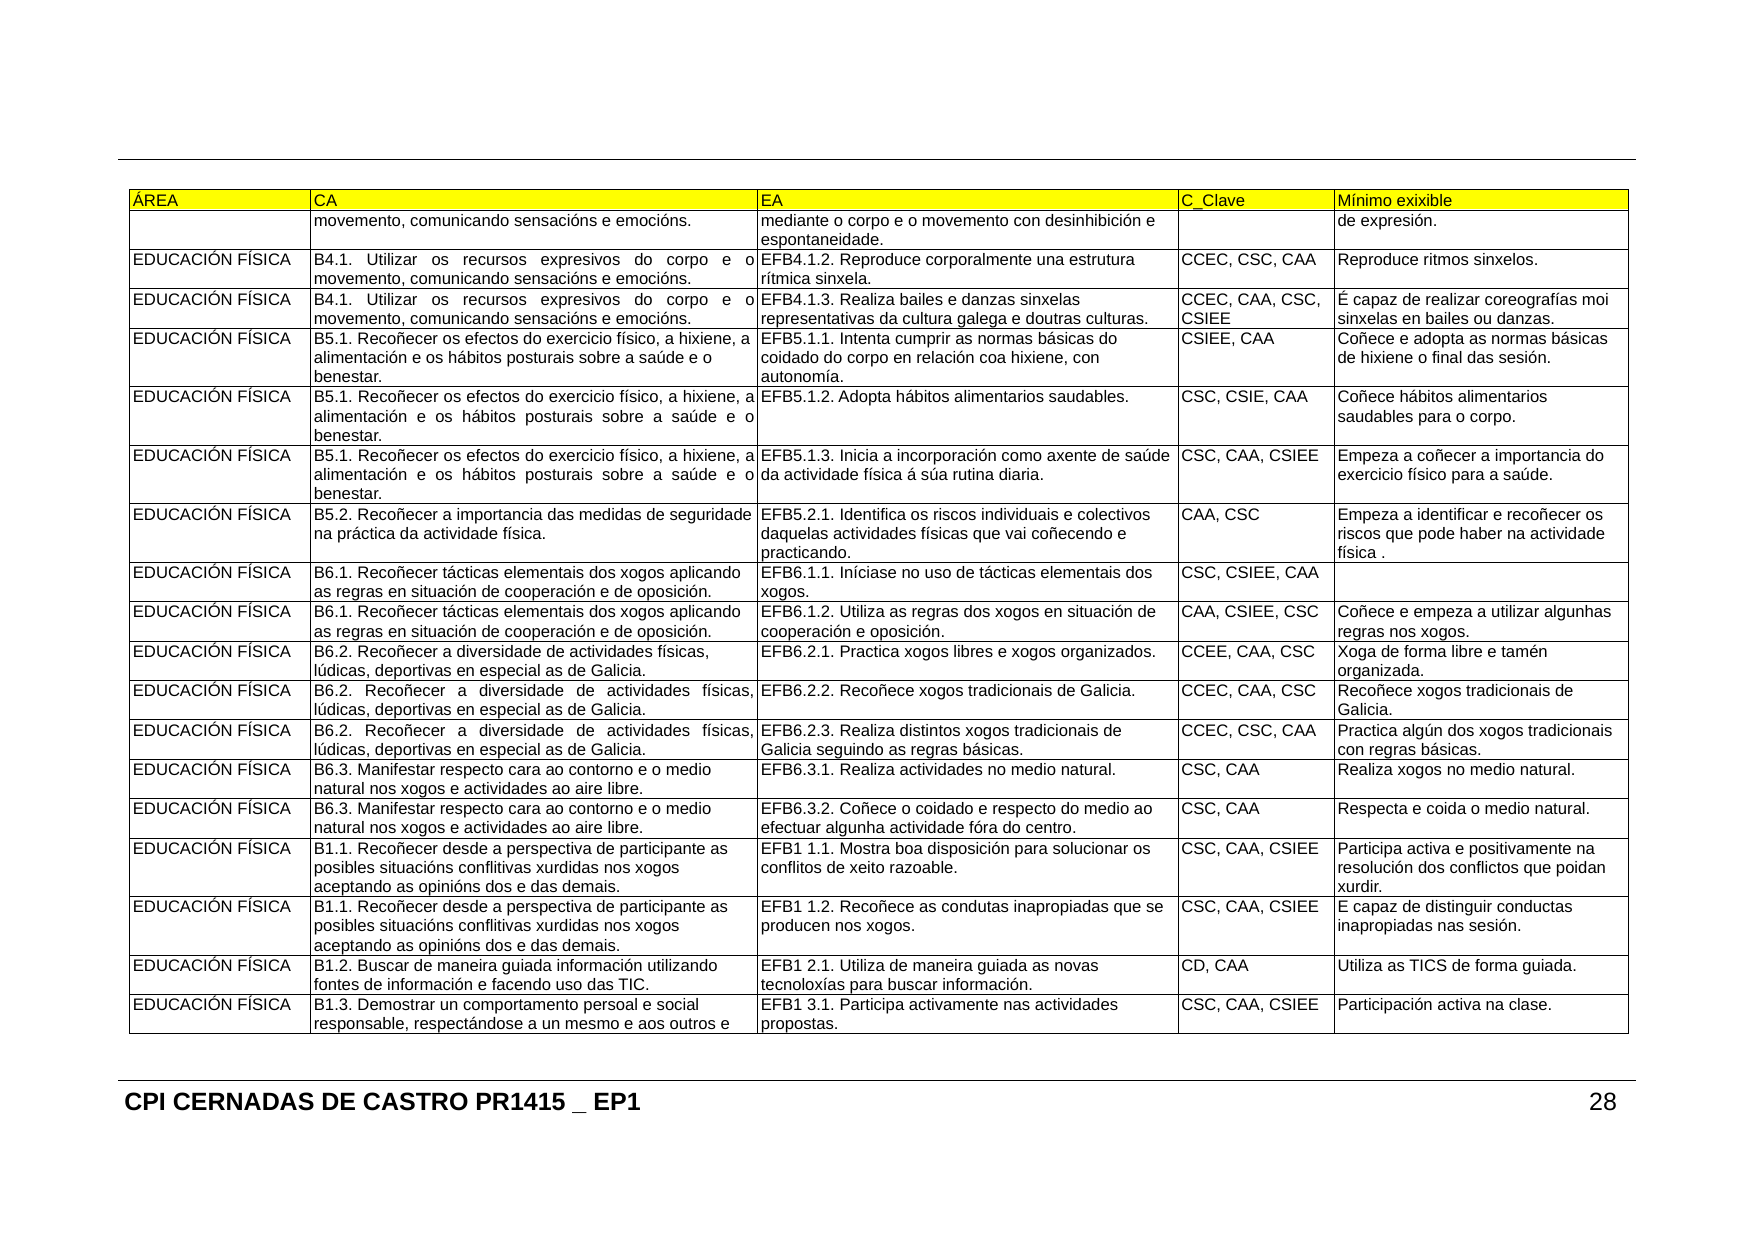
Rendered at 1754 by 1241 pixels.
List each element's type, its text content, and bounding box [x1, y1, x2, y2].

table_cell Coñece e adopta as normas básicas de hixiene o final das sesión. [1335, 329, 1628, 386]
table_cell EFB6.1.1. Iníciase no uso de tácticas elementais dos xogos. [758, 563, 1178, 601]
table_cell CCEC, CAA, CSC, CSIEE [1179, 289, 1334, 328]
table_cell B5.1. Recoñecer os efectos do exercicio físico, a hixiene, a alimentación e os hábitos posturais sobre a saúde e o benestar. [311, 446, 757, 503]
table_cell CSC, CAA, CSIEE [1179, 446, 1334, 503]
table_cell CCEE, CAA, CSC [1179, 642, 1334, 680]
table_cell EFB5.2.1. Identifica os riscos individuais e colectivos daquelas actividades físicas que vai coñecendo e practicando. [758, 504, 1178, 562]
table_cell CSC, CSIE, CAA [1179, 387, 1334, 445]
table_cell E capaz de distinguir conductas inapropiadas nas sesión. [1335, 897, 1628, 954]
table_cell Participa activa e positivamente na resolución dos conflictos que poidan xurdir. [1335, 839, 1628, 896]
table_cell EDUCACIÓN FÍSICA [130, 839, 310, 896]
table_header EA [758, 190, 1178, 209]
table_cell EFB1 2.1. Utiliza de maneira guiada as novas tecnoloxías para buscar información. [758, 956, 1178, 994]
table_cell B6.2. Recoñecer a diversidade de actividades físicas, lúdicas, deportivas en especial as de Galicia. [311, 720, 757, 759]
table_cell CSC, CAA [1179, 799, 1334, 837]
table_cell CCEC, CAA, CSC [1179, 681, 1334, 719]
table_cell EDUCACIÓN FÍSICA [130, 897, 310, 954]
table_cell B4.1. Utilizar os recursos expresivos do corpo e o movemento, comunicando sensacións e emocións. [311, 289, 757, 328]
table_cell EDUCACIÓN FÍSICA [130, 387, 310, 445]
table_cell B6.3. Manifestar respecto cara ao contorno e o medio natural nos xogos e actividades ao aire libre. [311, 760, 757, 798]
table_cell EFB5.1.2. Adopta hábitos alimentarios saudables. [758, 387, 1178, 445]
table_cell Coñece hábitos alimentarios saudables para o corpo. [1335, 387, 1628, 445]
table_cell [1335, 563, 1628, 601]
table_cell EFB1 3.1. Participa activamente nas actividades propostas. [758, 995, 1178, 1033]
table_cell EDUCACIÓN FÍSICA [130, 329, 310, 386]
table_header Mínimo exixible [1335, 190, 1628, 209]
table_cell Coñece e empeza a utilizar algunhas regras nos xogos. [1335, 602, 1628, 641]
table_cell CAA, CSC [1179, 504, 1334, 562]
table_cell Xoga de forma libre e tamén organizada. [1335, 642, 1628, 680]
table_cell mediante o corpo e o movemento con desinhibición e espontaneidade. [758, 211, 1178, 249]
table_cell CSC, CSIEE, CAA [1179, 563, 1334, 601]
table_cell EDUCACIÓN FÍSICA [130, 956, 310, 994]
table_cell B1.3. Demostrar un comportamento persoal e social responsable, respectándose a un mesmo e aos outros e [311, 995, 757, 1033]
table_cell EDUCACIÓN FÍSICA [130, 760, 310, 798]
table_cell Recoñece xogos tradicionais de Galicia. [1335, 681, 1628, 719]
table_cell EFB6.2.2. Recoñece xogos tradicionais de Galicia. [758, 681, 1178, 719]
table_cell EFB4.1.2. Reproduce corporalmente una estrutura rítmica sinxela. [758, 250, 1178, 288]
table_cell EDUCACIÓN FÍSICA [130, 289, 310, 328]
table_cell EFB5.1.1. Intenta cumprir as normas básicas do coidado do corpo en relación coa hixiene, con autonomía. [758, 329, 1178, 386]
table_cell EDUCACIÓN FÍSICA [130, 681, 310, 719]
table_cell Empeza a identificar e recoñecer os riscos que pode haber na actividade física . [1335, 504, 1628, 562]
table_cell Utiliza as TICS de forma guiada. [1335, 956, 1628, 994]
table_header C_Clave [1179, 190, 1334, 209]
table_cell CSC, CAA [1179, 760, 1334, 798]
table_cell Empeza a coñecer a importancia do exercicio físico para a saúde. [1335, 446, 1628, 503]
table_cell EDUCACIÓN FÍSICA [130, 995, 310, 1033]
table_cell B5.1. Recoñecer os efectos do exercicio físico, a hixiene, a alimentación e os hábitos posturais sobre a saúde e o benestar. [311, 329, 757, 386]
table_cell B6.1. Recoñecer tácticas elementais dos xogos aplicando as regras en situación de cooperación e de oposición. [311, 602, 757, 641]
table_cell B6.1. Recoñecer tácticas elementais dos xogos aplicando as regras en situación de cooperación e de oposición. [311, 563, 757, 601]
table_cell EDUCACIÓN FÍSICA [130, 720, 310, 759]
table_cell É capaz de realizar coreografías moi sinxelas en bailes ou danzas. [1335, 289, 1628, 328]
table_cell EDUCACIÓN FÍSICA [130, 642, 310, 680]
table_cell CSIEE, CAA [1179, 329, 1334, 386]
table_cell B5.2. Recoñecer a importancia das medidas de seguridade na práctica da actividade física. [311, 504, 757, 562]
table_cell Realiza xogos no medio natural. [1335, 760, 1628, 798]
table_cell EFB6.2.3. Realiza distintos xogos tradicionais de Galicia seguindo as regras básicas. [758, 720, 1178, 759]
table_cell EDUCACIÓN FÍSICA [130, 250, 310, 288]
table_cell EFB5.1.3. Inicia a incorporación como axente de saúde da actividade física á súa rutina diaria. [758, 446, 1178, 503]
table_cell EFB6.2.1. Practica xogos libres e xogos organizados. [758, 642, 1178, 680]
table_cell CCEC, CSC, CAA [1179, 720, 1334, 759]
table_cell EFB6.3.2. Coñece o coidado e respecto do medio ao efectuar algunha actividade fóra do centro. [758, 799, 1178, 837]
table_cell movemento, comunicando sensacións e emocións. [311, 211, 757, 249]
table_cell B1.1. Recoñecer desde a perspectiva de participante as posibles situacións conflitivas xurdidas nos xogos aceptando as opinións dos e das demais. [311, 839, 757, 896]
table_cell Reproduce ritmos sinxelos. [1335, 250, 1628, 288]
table_cell B6.3. Manifestar respecto cara ao contorno e o medio natural nos xogos e actividades ao aire libre. [311, 799, 757, 837]
table_cell CSC, CAA, CSIEE [1179, 995, 1334, 1033]
table_header CA [311, 190, 757, 209]
table_cell B1.2. Buscar de maneira guiada información utilizando fontes de información e facendo uso das TIC. [311, 956, 757, 994]
table_cell B6.2. Recoñecer a diversidade de actividades físicas, lúdicas, deportivas en especial as de Galicia. [311, 681, 757, 719]
table_cell [130, 211, 310, 249]
table_cell EDUCACIÓN FÍSICA [130, 504, 310, 562]
table_cell Respecta e coida o medio natural. [1335, 799, 1628, 837]
table_cell EFB1 1.2. Recoñece as condutas inapropiadas que se producen nos xogos. [758, 897, 1178, 954]
table_cell EFB6.1.2. Utiliza as regras dos xogos en situación de cooperación e oposición. [758, 602, 1178, 641]
table_header ÁREA [130, 190, 310, 209]
table_cell CSC, CAA, CSIEE [1179, 839, 1334, 896]
table_cell B1.1. Recoñecer desde a perspectiva de participante as posibles situacións conflitivas xurdidas nos xogos aceptando as opinións dos e das demais. [311, 897, 757, 954]
table_cell EDUCACIÓN FÍSICA [130, 602, 310, 641]
table_cell CD, CAA [1179, 956, 1334, 994]
table_cell CCEC, CSC, CAA [1179, 250, 1334, 288]
table_cell EFB4.1.3. Realiza bailes e danzas sinxelas representativas da cultura galega e doutras culturas. [758, 289, 1178, 328]
table_cell EDUCACIÓN FÍSICA [130, 563, 310, 601]
table_cell B6.2. Recoñecer a diversidade de actividades físicas, lúdicas, deportivas en especial as de Galicia. [311, 642, 757, 680]
table_cell de expresión. [1335, 211, 1628, 249]
table_cell Participación activa na clase. [1335, 995, 1628, 1033]
table_cell CAA, CSIEE, CSC [1179, 602, 1334, 641]
table_cell EFB1 1.1. Mostra boa disposición para solucionar os conflitos de xeito razoable. [758, 839, 1178, 896]
table_cell Practica algún dos xogos tradicionais con regras básicas. [1335, 720, 1628, 759]
table_cell EDUCACIÓN FÍSICA [130, 446, 310, 503]
table_cell B4.1. Utilizar os recursos expresivos do corpo e o movemento, comunicando sensacións e emocións. [311, 250, 757, 288]
table_cell B5.1. Recoñecer os efectos do exercicio físico, a hixiene, a alimentación e os hábitos posturais sobre a saúde e o benestar. [311, 387, 757, 445]
table_cell EDUCACIÓN FÍSICA [130, 799, 310, 837]
table_cell CSC, CAA, CSIEE [1179, 897, 1334, 954]
table_cell [1179, 211, 1334, 249]
table_cell EFB6.3.1. Realiza actividades no medio natural. [758, 760, 1178, 798]
